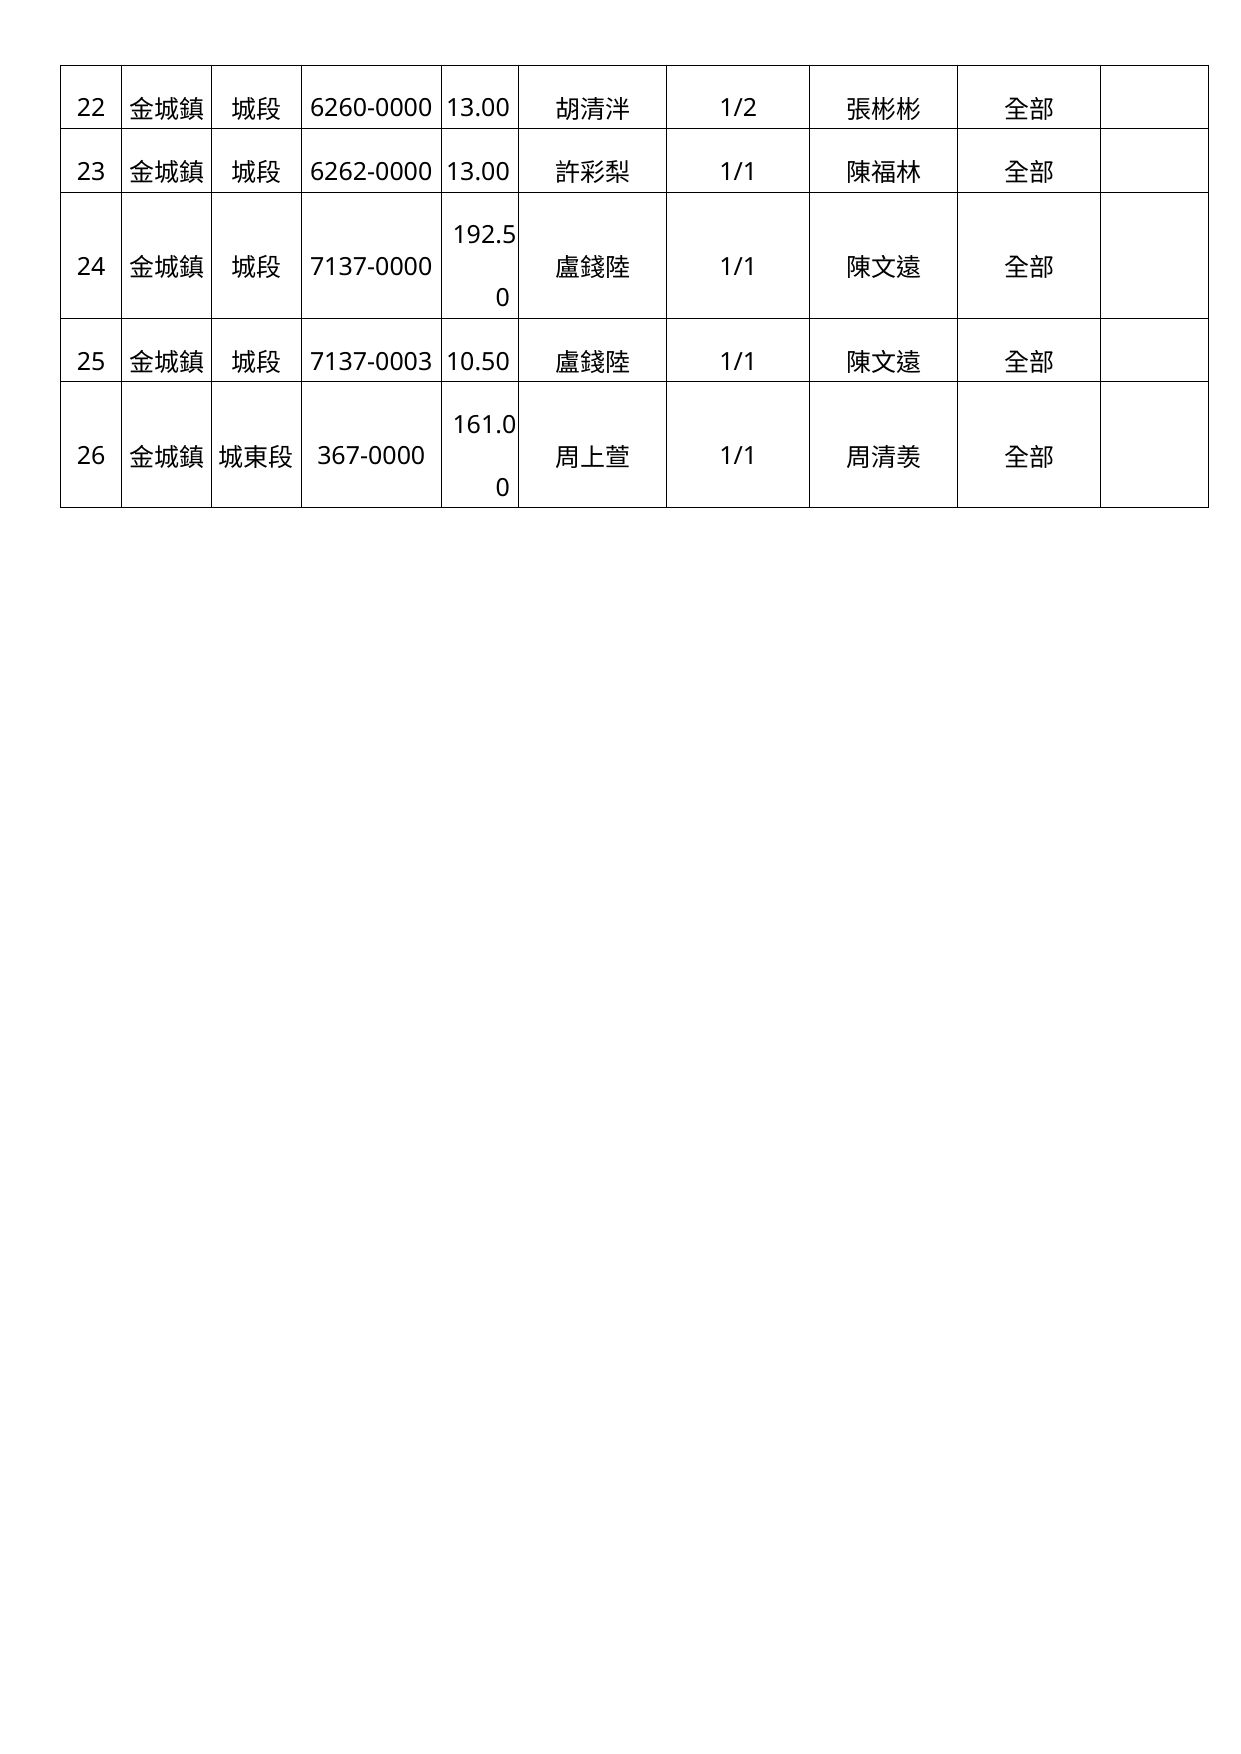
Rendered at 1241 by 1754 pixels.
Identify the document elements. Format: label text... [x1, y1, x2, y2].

table_cell 城段 [212, 319, 301, 381]
table_cell 全部 [958, 66, 1100, 128]
table_cell 金城鎮 [122, 193, 211, 318]
table_cell 192.50 [442, 193, 518, 318]
table_cell 周上萱 [519, 382, 666, 507]
table_cell 金城鎮 [122, 129, 211, 192]
table_cell 13.00 [442, 129, 518, 192]
table_cell 全部 [958, 319, 1100, 381]
table_cell 陳福林 [810, 129, 957, 192]
table_cell 10.50 [442, 319, 518, 381]
table_cell 盧錢陸 [519, 193, 666, 318]
table_cell 26 [61, 382, 121, 507]
table_cell 7137-0000 [302, 193, 441, 318]
table_cell 1/2 [667, 66, 809, 128]
table_cell [1101, 193, 1208, 318]
table_cell 6262-0000 [302, 129, 441, 192]
table_cell 7137-0003 [302, 319, 441, 381]
table_cell 金城鎮 [122, 319, 211, 381]
table_cell 城段 [212, 193, 301, 318]
table_cell 13.00 [442, 66, 518, 128]
table_cell 1/1 [667, 129, 809, 192]
table_cell 22 [61, 66, 121, 128]
table_cell 城段 [212, 129, 301, 192]
table_cell 張彬彬 [810, 66, 957, 128]
table_cell 161.00 [442, 382, 518, 507]
table_cell 胡清泮 [519, 66, 666, 128]
table_cell 24 [61, 193, 121, 318]
table_cell 全部 [958, 193, 1100, 318]
table_cell 城段 [212, 66, 301, 128]
table_cell 367-0000 [302, 382, 441, 507]
table_cell 周清羡 [810, 382, 957, 507]
table_cell 城東段 [212, 382, 301, 507]
table_cell [1101, 382, 1208, 507]
table_cell 陳文遠 [810, 319, 957, 381]
table_cell 金城鎮 [122, 382, 211, 507]
table_cell 全部 [958, 382, 1100, 507]
table_cell 陳文遠 [810, 193, 957, 318]
table_cell [1101, 66, 1208, 128]
table_cell 許彩梨 [519, 129, 666, 192]
table_cell 金城鎮 [122, 66, 211, 128]
table_cell [1101, 319, 1208, 381]
table_cell 1/1 [667, 382, 809, 507]
table_cell 全部 [958, 129, 1100, 192]
table_cell 1/1 [667, 319, 809, 381]
table_cell 1/1 [667, 193, 809, 318]
table_cell 25 [61, 319, 121, 381]
table_cell 盧錢陸 [519, 319, 666, 381]
table_cell [1101, 129, 1208, 192]
table_cell 6260-0000 [302, 66, 441, 128]
table_cell 23 [61, 129, 121, 192]
